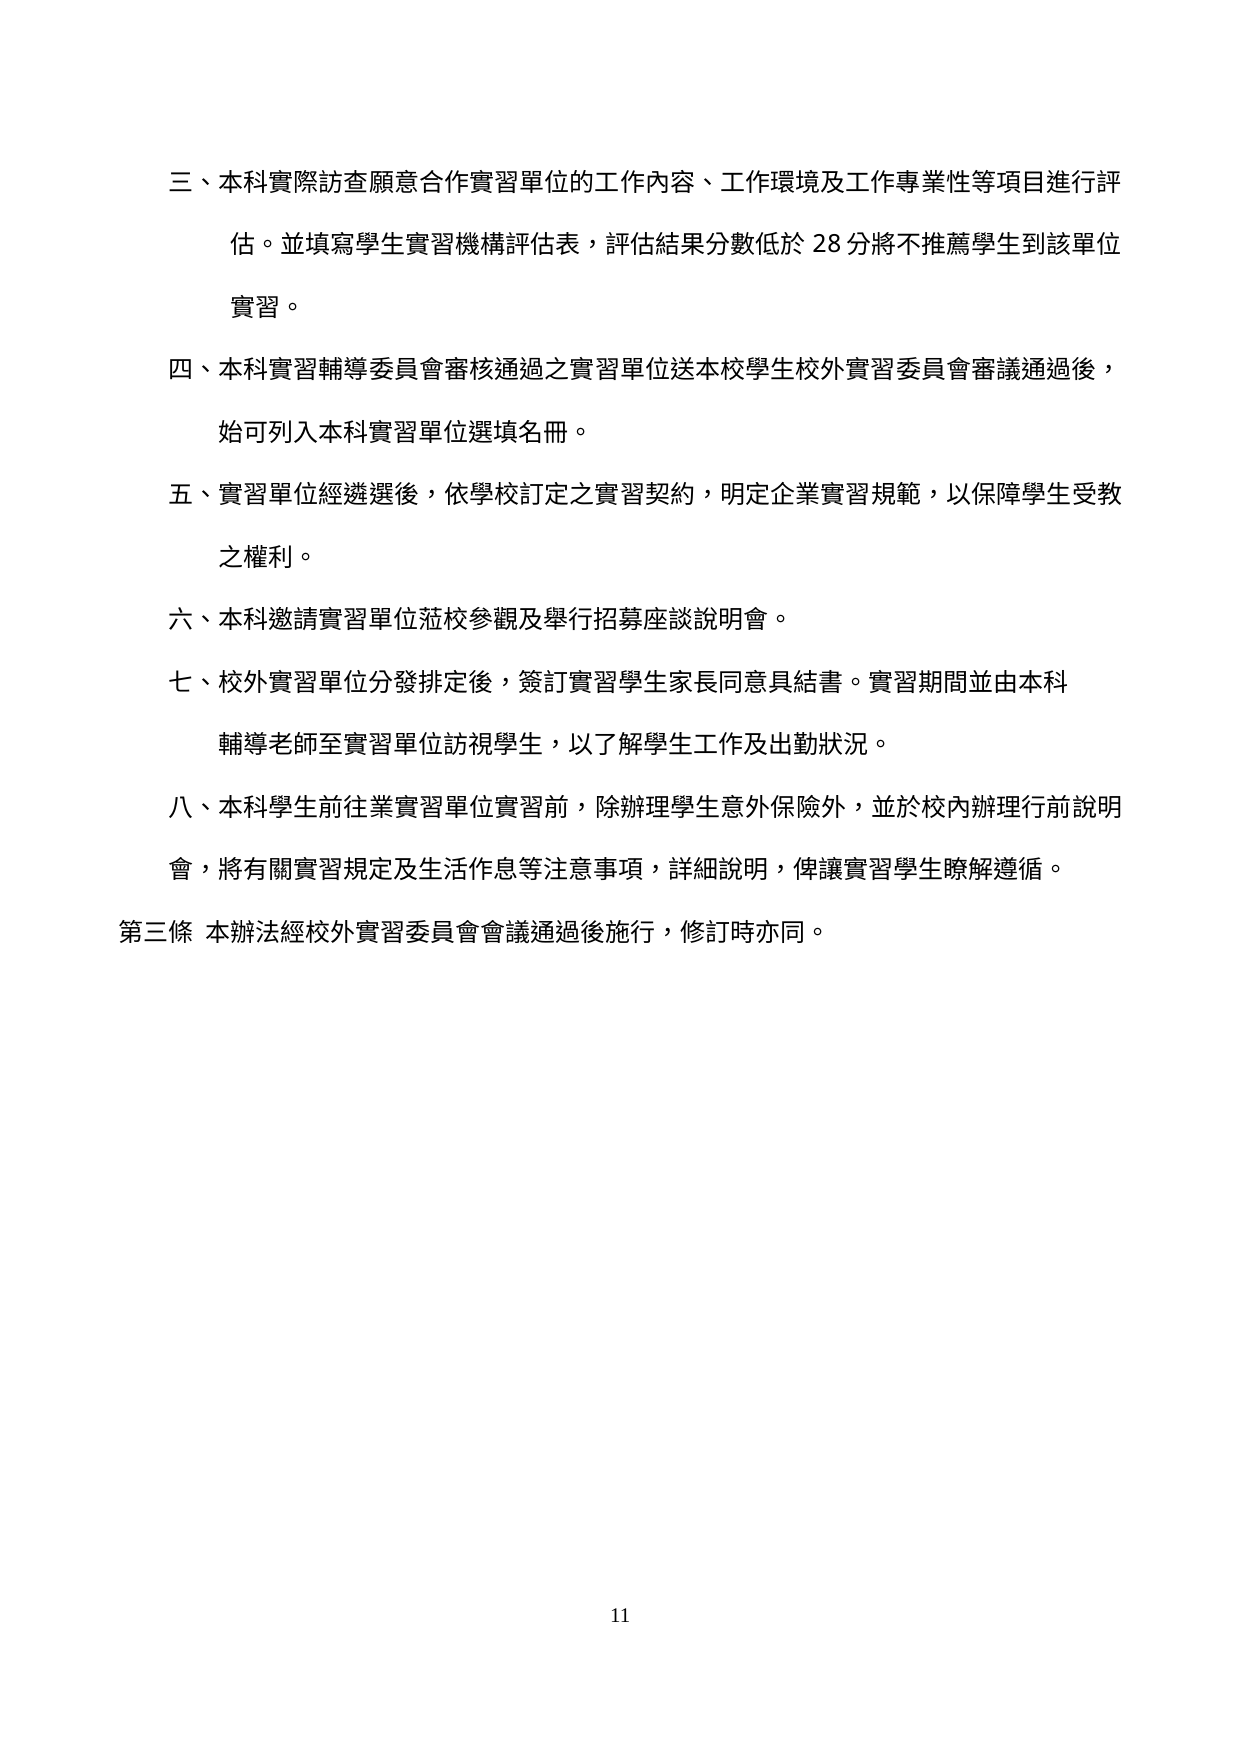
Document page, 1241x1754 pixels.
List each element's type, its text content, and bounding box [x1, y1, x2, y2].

text 輔導老師至實習單位訪視學生，以了解學生工作及出勤狀況。 [168, 701, 1122, 764]
text 四、本科實習輔導委員會審核通過之實習單位送本校學生校外實習委員會審議通過後，始可列入本科實習單位選填名冊。 [168, 326, 1122, 451]
text 八、本科學生前往業實習單位實習前，除辦理學生意外保險外，並於校內辦理行前說明會，將有關實習規定及生活作息等注意事項，詳細說明，俾讓實習學生瞭解遵循。 [168, 764, 1122, 889]
text 第三條 本辦法經校外實習委員會會議通過後施行，修訂時亦同。 [118, 889, 1122, 951]
text 七、校外實習單位分發排定後，簽訂實習學生家長同意具結書。實習期間並由本科 [168, 639, 1122, 701]
text 五、實習單位經遴選後，依學校訂定之實習契約，明定企業實習規範，以保障學生受教之權利。 [168, 451, 1122, 576]
text 三、本科實際訪查願意合作實習單位的工作內容、工作環境及工作專業性等項目進行評估。並填寫學生實習機構評估表，評估結果分數低於28分將不推薦學生到該單位實習。 [168, 139, 1122, 326]
text 六、本科邀請實習單位蒞校參觀及舉行招募座談說明會。 [168, 576, 1122, 639]
